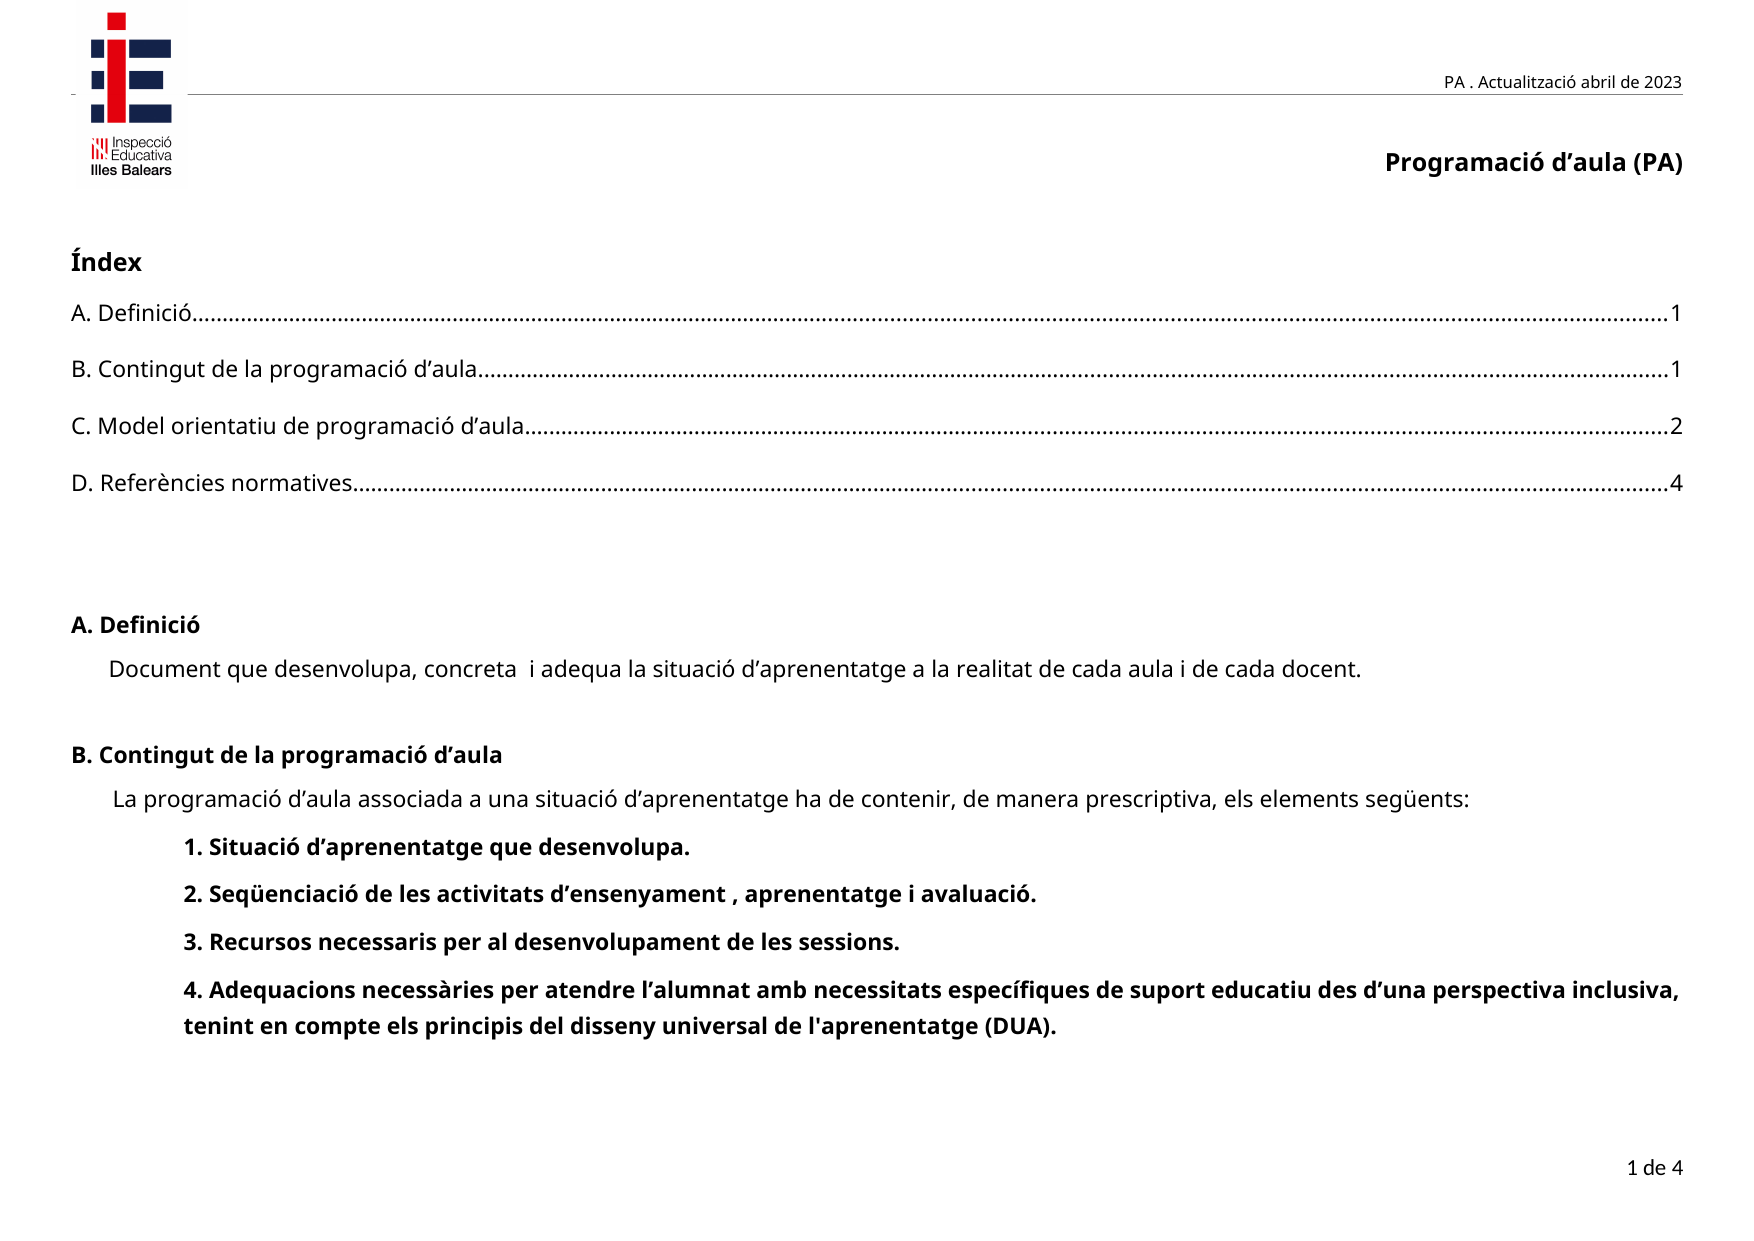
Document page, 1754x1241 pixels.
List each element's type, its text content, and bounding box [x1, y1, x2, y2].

list 1. Situació d’aprenentatge que desenvolupa. [183, 831, 1683, 862]
text A. Definició 1 [71, 296, 1683, 328]
subtitle Índex [71, 245, 1683, 279]
picture [75, 0, 188, 189]
subtitle B. Contingut de la programació d’aula [71, 739, 1683, 770]
text D. Referències normatives 4 [71, 467, 1683, 498]
text B. Contingut de la programació d’aula 1 [71, 353, 1683, 384]
list La programació d’aula associada a una situació d’aprenentatge ha de contenir, de manera prescriptiva, els elements següents: [112, 783, 1683, 814]
list 3. Recursos necessaris per al desenvolupament de les sessions. [183, 926, 1683, 957]
list 4. Adequacions necessàries per atendre l’alumnat amb necessitats específiques de suport educatiu des d’una perspectiva inclusiva, tenint en compte els principis del disseny universal de l'aprenentatge (DUA). [183, 974, 1683, 1041]
list 2. Seqüenciació de les activitats d’ensenyament , aprenentatge i avaluació. [183, 878, 1683, 909]
text Document que desenvolupa, concreta i adequa la situació d’aprenentatge a la realitat de cada aula i de cada docent. [108, 653, 1683, 684]
text Programació d’aula (PA) [188, 145, 1683, 179]
subtitle A. Definició [71, 609, 1683, 641]
text C. Model orientatiu de programació d’aula 2 [71, 410, 1683, 441]
